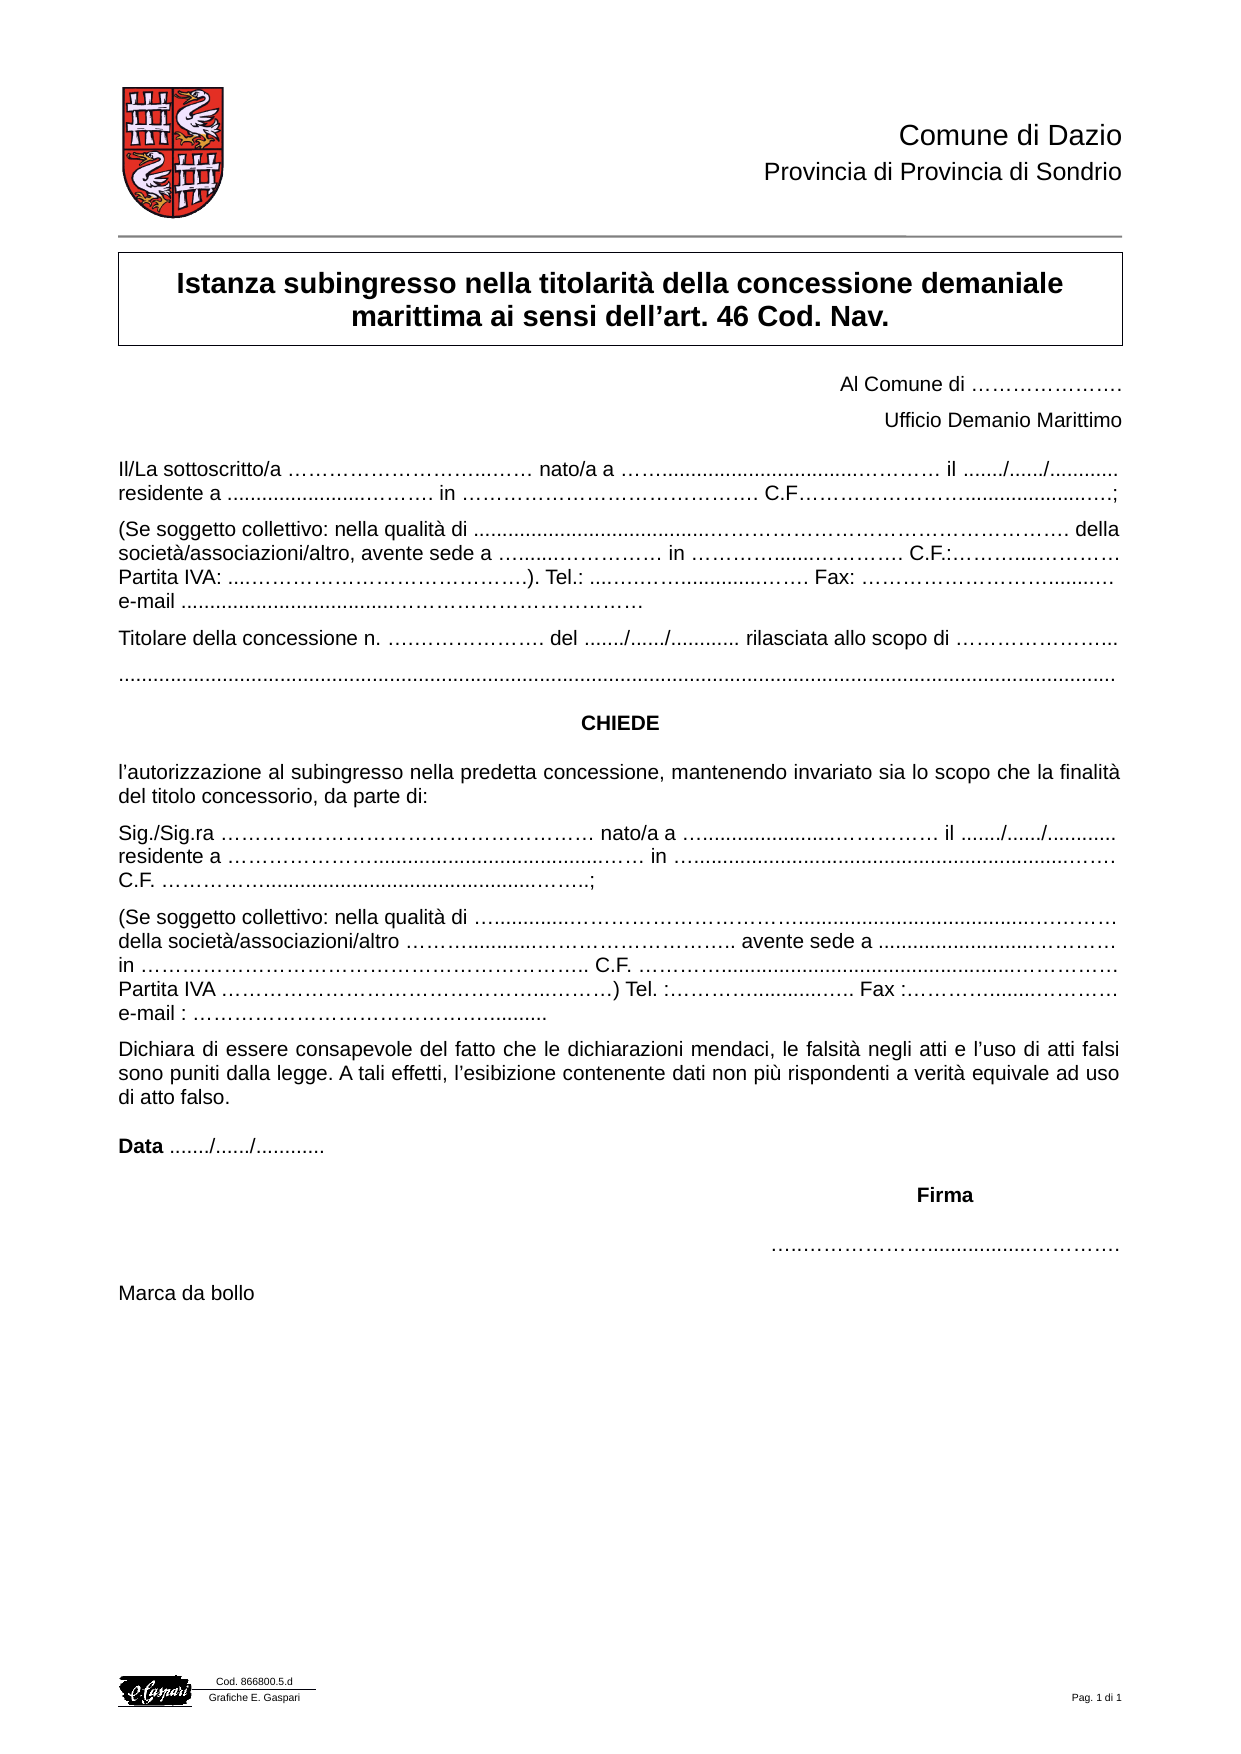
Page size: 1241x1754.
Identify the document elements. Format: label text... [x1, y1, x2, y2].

text Il/La sottoscritto/a ………………………...…… nato/a a ……..................................………… il ......./....../............ residente a ........................………. in ……………………………………. C.F…………………….....................….; [118, 457, 1122, 505]
text Sig./Sig.ra ……………………………………………… nato/a a ….......................…………… il ......./....../............ residente a …………………........................................…… in ….................................................................……. C.F. ……………...............................................……..; [118, 820, 1122, 892]
picture [118, 1674, 192, 1706]
text Provincia di Provincia di Sondrio [224, 157, 1122, 185]
text Ufficio Demanio Marittimo [118, 408, 1122, 432]
text Titolare della concessione n. ….………………. del ......./....../............ rilasciata allo scopo di …………………... [118, 626, 1122, 649]
text (Se soggetto collettivo: nella qualità di .........................................……………………………………………. della società/associazioni/altro, avente sede a ….......…………… in ………….......…………. C.F.:………....………… Partita IVA: ....………………………………….). Tel.: ....….……..............……. Fax: ………………………........… e-mail .....................................……………………………… [118, 517, 1122, 613]
text Marca da bollo [118, 1281, 1122, 1305]
text CHIEDE [118, 711, 1122, 735]
picture [122, 87, 224, 219]
text Data ......./....../............ [118, 1134, 1122, 1158]
text (Se soggetto collettivo: nella qualità di ….............……………………………........................................….……… della società/associazioni/altro ………............……………………….. avente sede a ...........................………… in ……………………………………………………….. C.F. …………...................................................…………… Partita IVA ………………………………………...………) Tel. :…………............….. Fax :…………........………… e-mail : ………………………………….….......... [118, 905, 1122, 1024]
text Firma [118, 1183, 1122, 1207]
text ............................................................................................................................................................................. [118, 662, 1122, 686]
text Comune di Dazio [224, 118, 1122, 152]
text …..………………..................…………. [118, 1232, 1122, 1256]
text Al Comune di …………………. [118, 371, 1122, 395]
table_header Istanza subingresso nella titolarità della concessione demaniale marittima ai sensi dell’art. 46 Cod. Nav. [119, 253, 1122, 345]
text l’autorizzazione al subingresso nella predetta concessione, mantenendo invariato sia lo scopo che la finalità del titolo concessorio, da parte di: [118, 760, 1122, 808]
text Dichiara di essere consapevole del fatto che le dichiarazioni mendaci, le falsità negli atti e l’uso di atti falsi sono puniti dalla legge. A tali effetti, l’esibizione contenente dati non più rispondenti a verità equivale ad uso di atto falso. [118, 1037, 1122, 1109]
